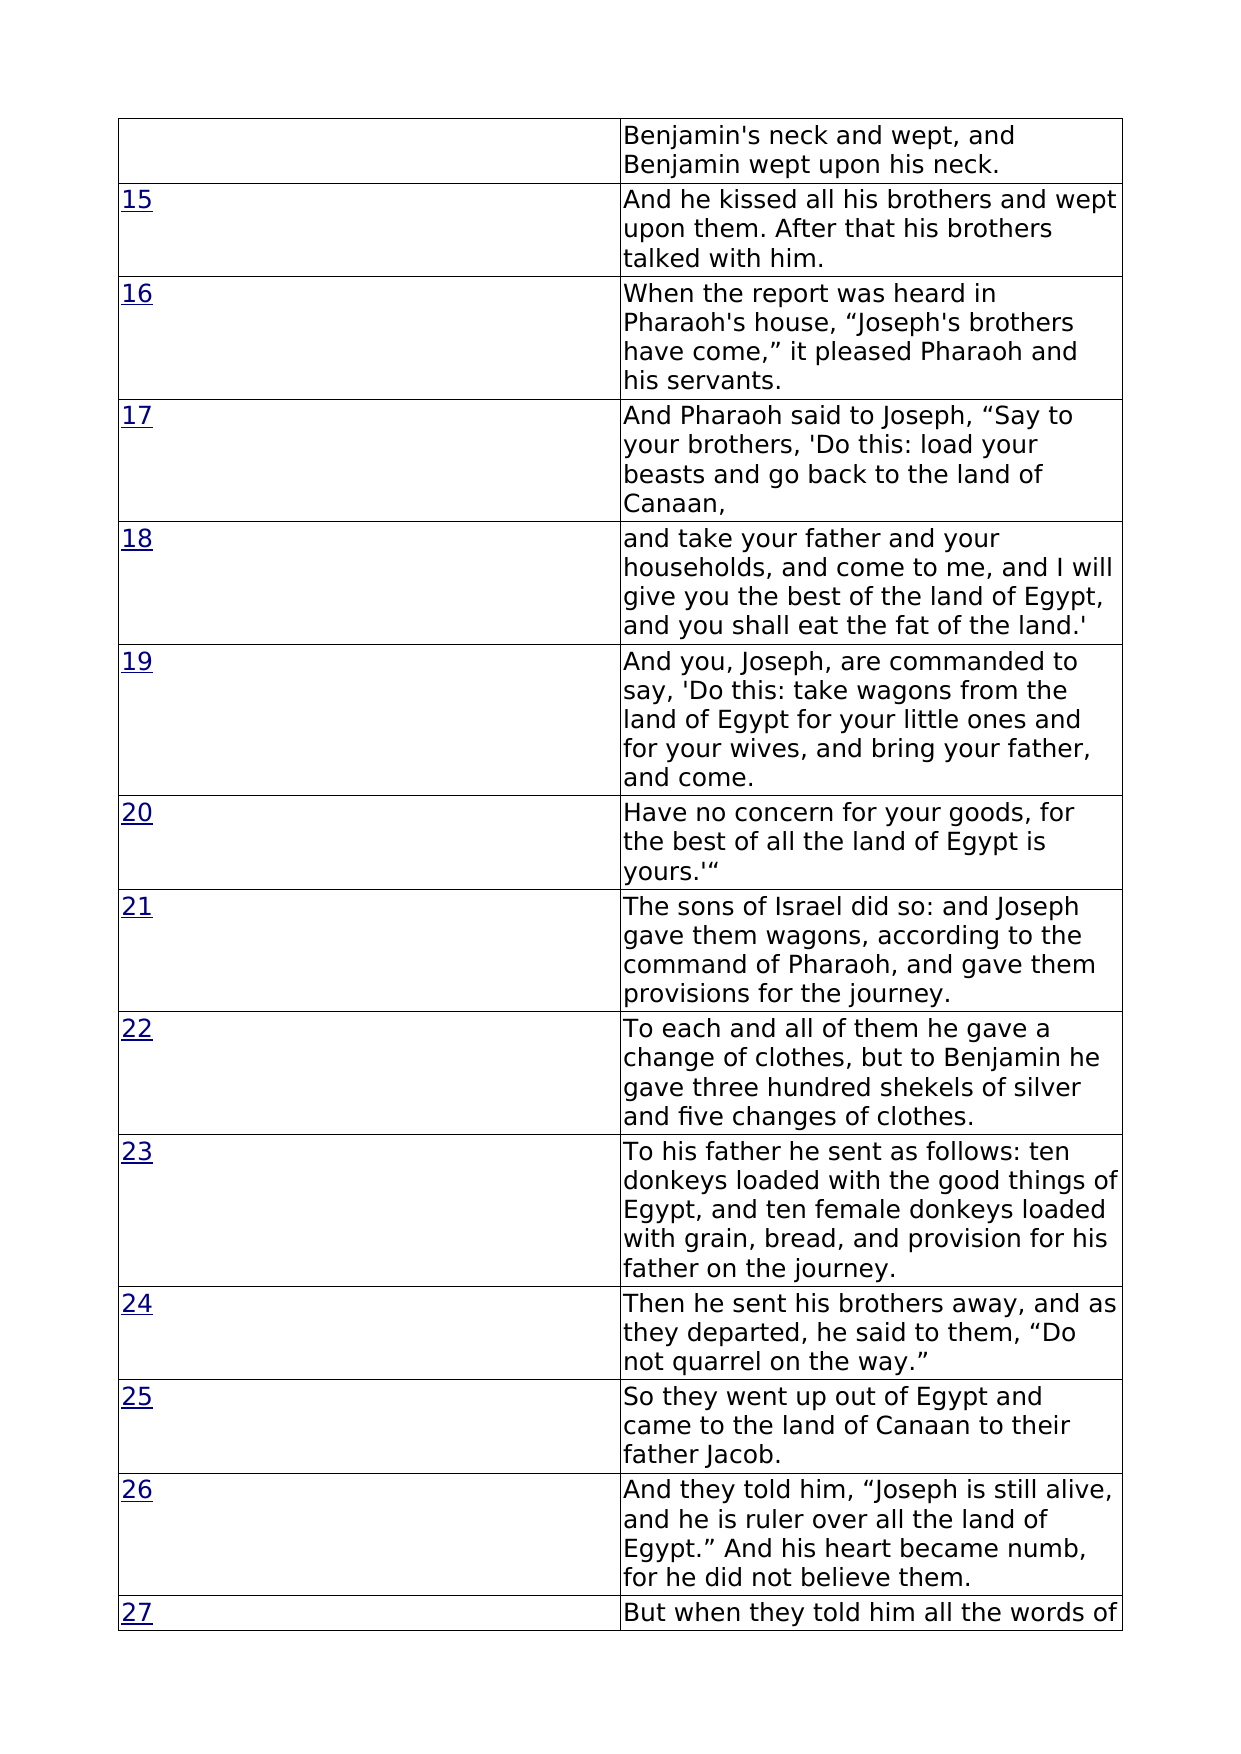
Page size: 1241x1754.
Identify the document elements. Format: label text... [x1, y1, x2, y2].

table_cell 22 [119, 1012, 620, 1134]
table_cell To his father he sent as follows: ten donkeys loaded with the good things of Egypt, and ten female donkeys loaded with grain, bread, and provision for his father on the journey. [621, 1135, 1122, 1286]
table_cell When the report was heard in Pharaoh's house, “Joseph's brothers have come,” it pleased Pharaoh and his servants. [621, 277, 1122, 398]
table_cell 18 [119, 522, 620, 644]
table_cell And you, Joseph, are commanded to say, 'Do this: take wagons from the land of Egypt for your little ones and for your wives, and bring your father, and come. [621, 645, 1122, 795]
table_cell 15 [119, 184, 620, 276]
table_cell 24 [119, 1287, 620, 1379]
table_cell And they told him, “Joseph is still alive, and he is ruler over all the land of Egypt.” And his heart became numb, for he did not believe them. [621, 1474, 1122, 1595]
table_cell 21 [119, 890, 620, 1011]
table_cell So they went up out of Egypt and came to the land of Canaan to their father Jacob. [621, 1380, 1122, 1473]
table_cell 27 [119, 1596, 620, 1630]
table_cell 26 [119, 1474, 620, 1595]
table_cell The sons of Israel did so: and Joseph gave them wagons, according to the command of Pharaoh, and gave them provisions for the journey. [621, 890, 1122, 1011]
table_cell 20 [119, 796, 620, 889]
table_cell [119, 119, 620, 182]
table_cell 25 [119, 1380, 620, 1473]
table_cell And he kissed all his brothers and wept upon them. After that his brothers talked with him. [621, 184, 1122, 276]
table_cell Benjamin's neck and wept, and Benjamin wept upon his neck. [621, 119, 1122, 182]
table_cell But when they told him all the words of [621, 1596, 1122, 1630]
table_cell 19 [119, 645, 620, 795]
table_cell To each and all of them he gave a change of clothes, but to Benjamin he gave three hundred shekels of silver and five changes of clothes. [621, 1012, 1122, 1134]
table_cell and take your father and your households, and come to me, and I will give you the best of the land of Egypt, and you shall eat the fat of the land.' [621, 522, 1122, 644]
table_cell Have no concern for your goods, for the best of all the land of Egypt is yours.'“ [621, 796, 1122, 889]
table_cell 23 [119, 1135, 620, 1286]
table_cell Then he sent his brothers away, and as they departed, he said to them, “Do not quarrel on the way.” [621, 1287, 1122, 1379]
table_cell 16 [119, 277, 620, 398]
table_cell And Pharaoh said to Joseph, “Say to your brothers, 'Do this: load your beasts and go back to the land of Canaan, [621, 400, 1122, 521]
table_cell 17 [119, 400, 620, 521]
